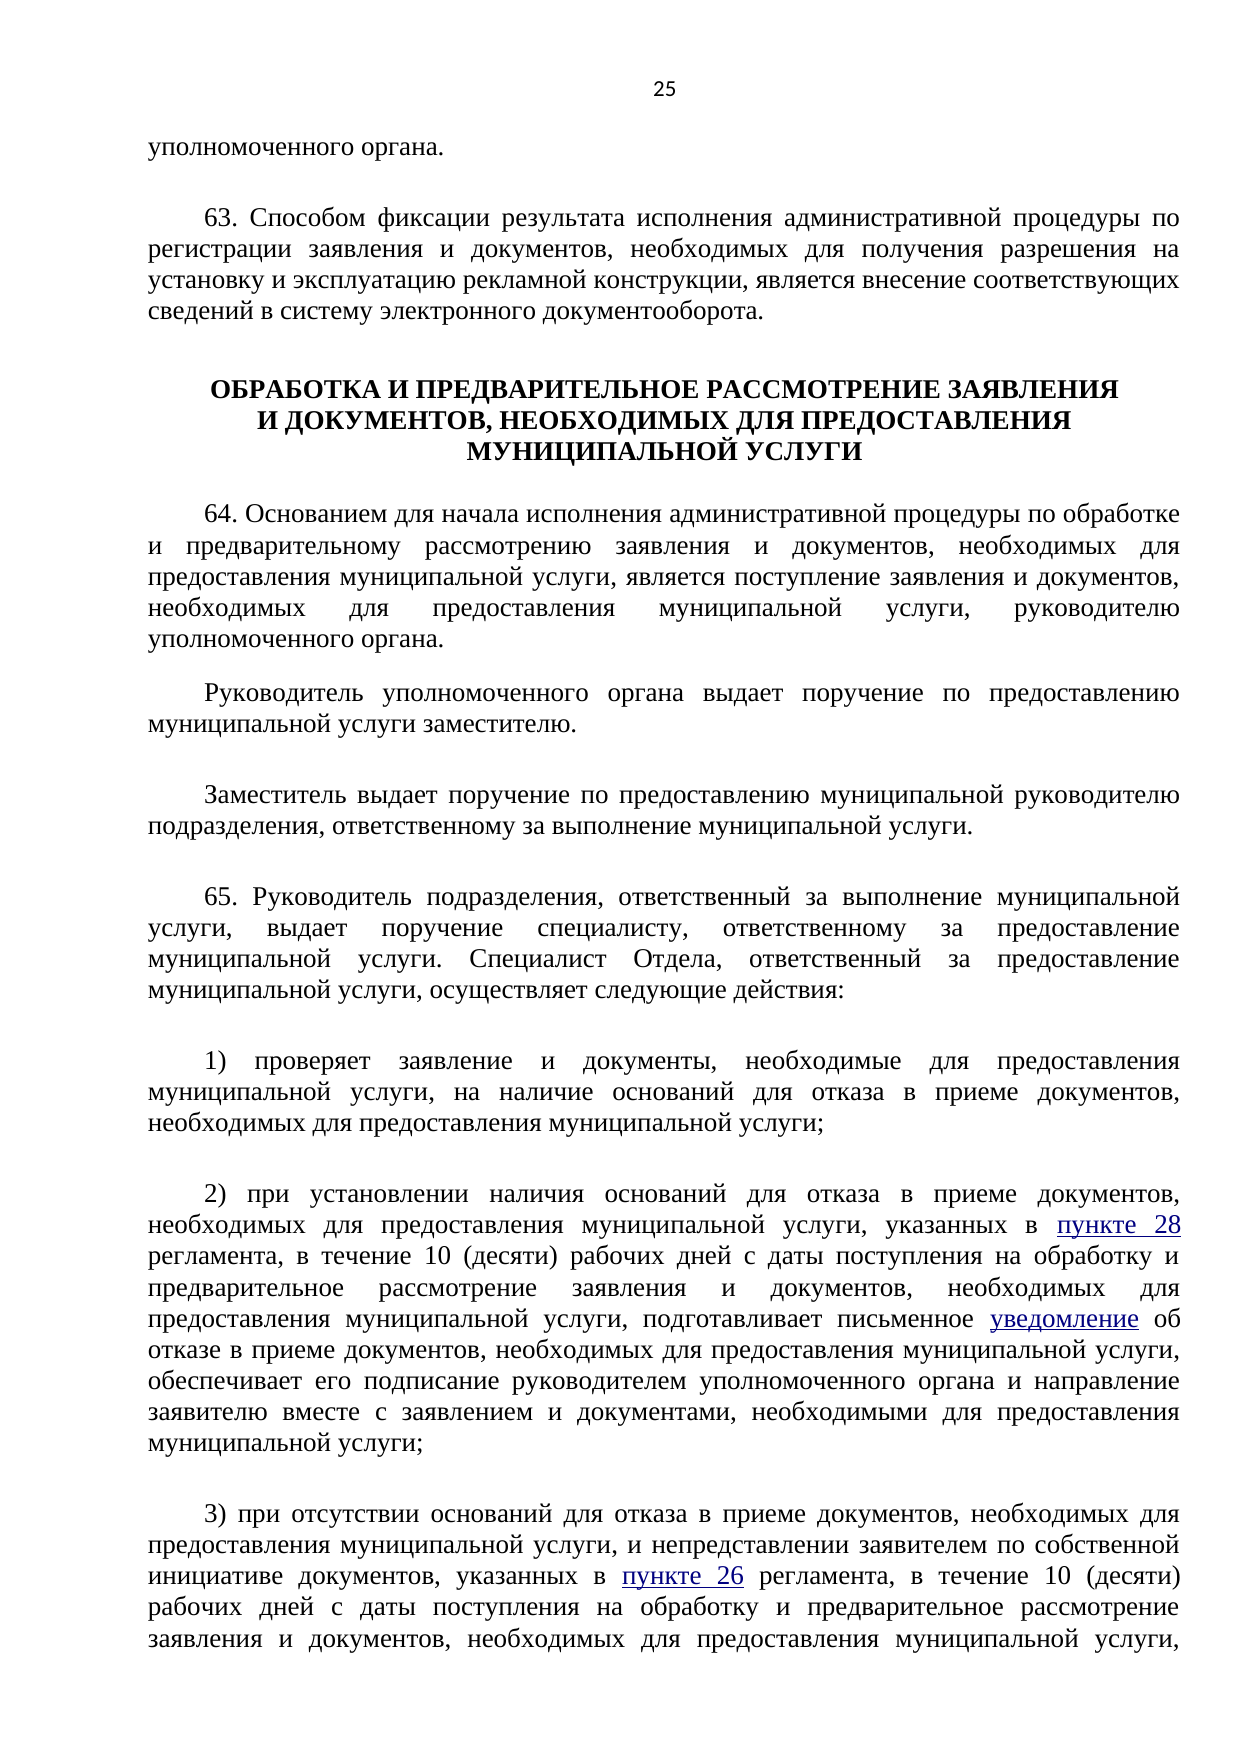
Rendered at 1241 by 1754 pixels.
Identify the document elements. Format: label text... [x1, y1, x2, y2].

text 2) при установлении наличия оснований для отказа в приеме документов, необходимых для предоставления муниципальной услуги, указанных в пункте 28 регламента, в течение 10 (десяти) рабочих дней с даты поступления на обработку и предварительное рассмотрение заявления и документов, необходимых для предоставления муниципальной услуги, подготавливает письменное уведомление об отказе в приеме документов, необходимых для предоставления муниципальной услуги, обеспечивает его подписание руководителем уполномоченного органа и направление заявителю вместе с заявлением и документами, необходимыми для предоставления муниципальной услуги; [148, 1177, 1181, 1457]
title МУНИЦИПАЛЬНОЙ УСЛУГИ [148, 435, 1181, 466]
text 3) при отсутствии оснований для отказа в приеме документов, необходимых для предоставления муниципальной услуги, и непредставлении заявителем по собственной инициативе документов, указанных в пункте 26 регламента, в течение 10 (десяти) рабочих дней с даты поступления на обработку и предварительное рассмотрение заявления и документов, необходимых для предоставления муниципальной услуги, [148, 1497, 1181, 1653]
text 63. Способом фиксации результата исполнения административной процедуры по регистрации заявления и документов, необходимых для получения разрешения на установку и эксплуатацию рекламной конструкции, является внесение соответствующих сведений в систему электронного документооборота. [148, 201, 1181, 325]
text 1) проверяет заявление и документы, необходимые для предоставления муниципальной услуги, на наличие оснований для отказа в приеме документов, необходимых для предоставления муниципальной услуги; [148, 1044, 1181, 1138]
text 65. Руководитель подразделения, ответственный за выполнение муниципальной услуги, выдает поручение специалисту, ответственному за предоставление муниципальной услуги. Специалист Отдела, ответственный за предоставление муниципальной услуги, осуществляет следующие действия: [148, 880, 1181, 1004]
text уполномоченного органа. [148, 130, 1181, 161]
text Заместитель выдает поручение по предоставлению муниципальной руководителю подразделения, ответственному за выполнение муниципальной услуги. [148, 778, 1181, 840]
text Руководитель уполномоченного органа выдает поручение по предоставлению муниципальной услуги заместителю. [148, 676, 1181, 738]
text 64. Основанием для начала исполнения административной процедуры по обработке и предварительному рассмотрению заявления и документов, необходимых для предоставления муниципальной услуги, является поступление заявления и документов, необходимых для предоставления муниципальной услуги, руководителю уполномоченного органа. [148, 498, 1181, 653]
title И ДОКУМЕНТОВ, НЕОБХОДИМЫХ ДЛЯ ПРЕДОСТАВЛЕНИЯ [148, 404, 1181, 435]
title ОБРАБОТКА И ПРЕДВАРИТЕЛЬНОЕ РАССМОТРЕНИЕ ЗАЯВЛЕНИЯ [148, 373, 1181, 404]
